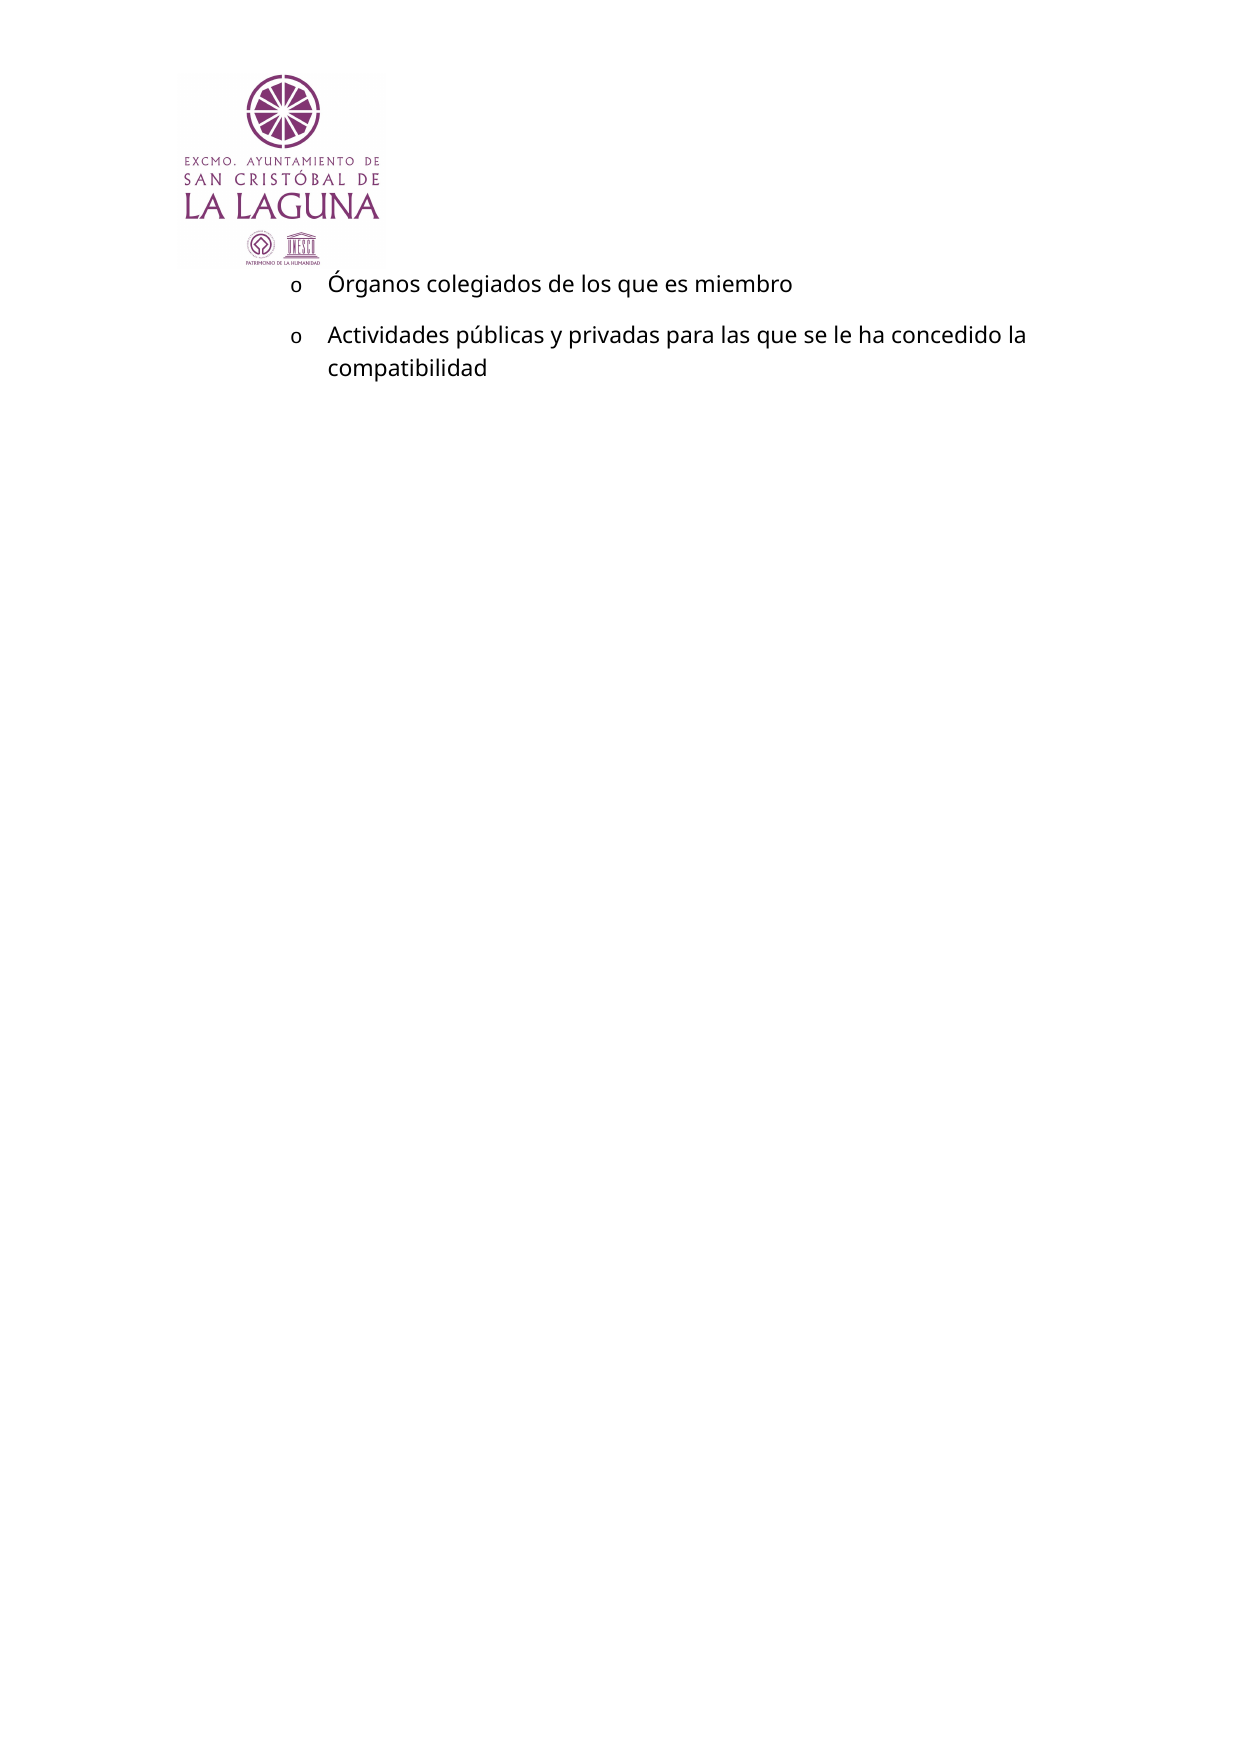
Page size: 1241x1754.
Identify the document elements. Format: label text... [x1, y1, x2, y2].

list Actividades públicas y privadas para las que se le ha concedido la compatibilidad [290, 318, 1063, 383]
list Órganos colegiados de los que es miembro [290, 268, 1063, 300]
